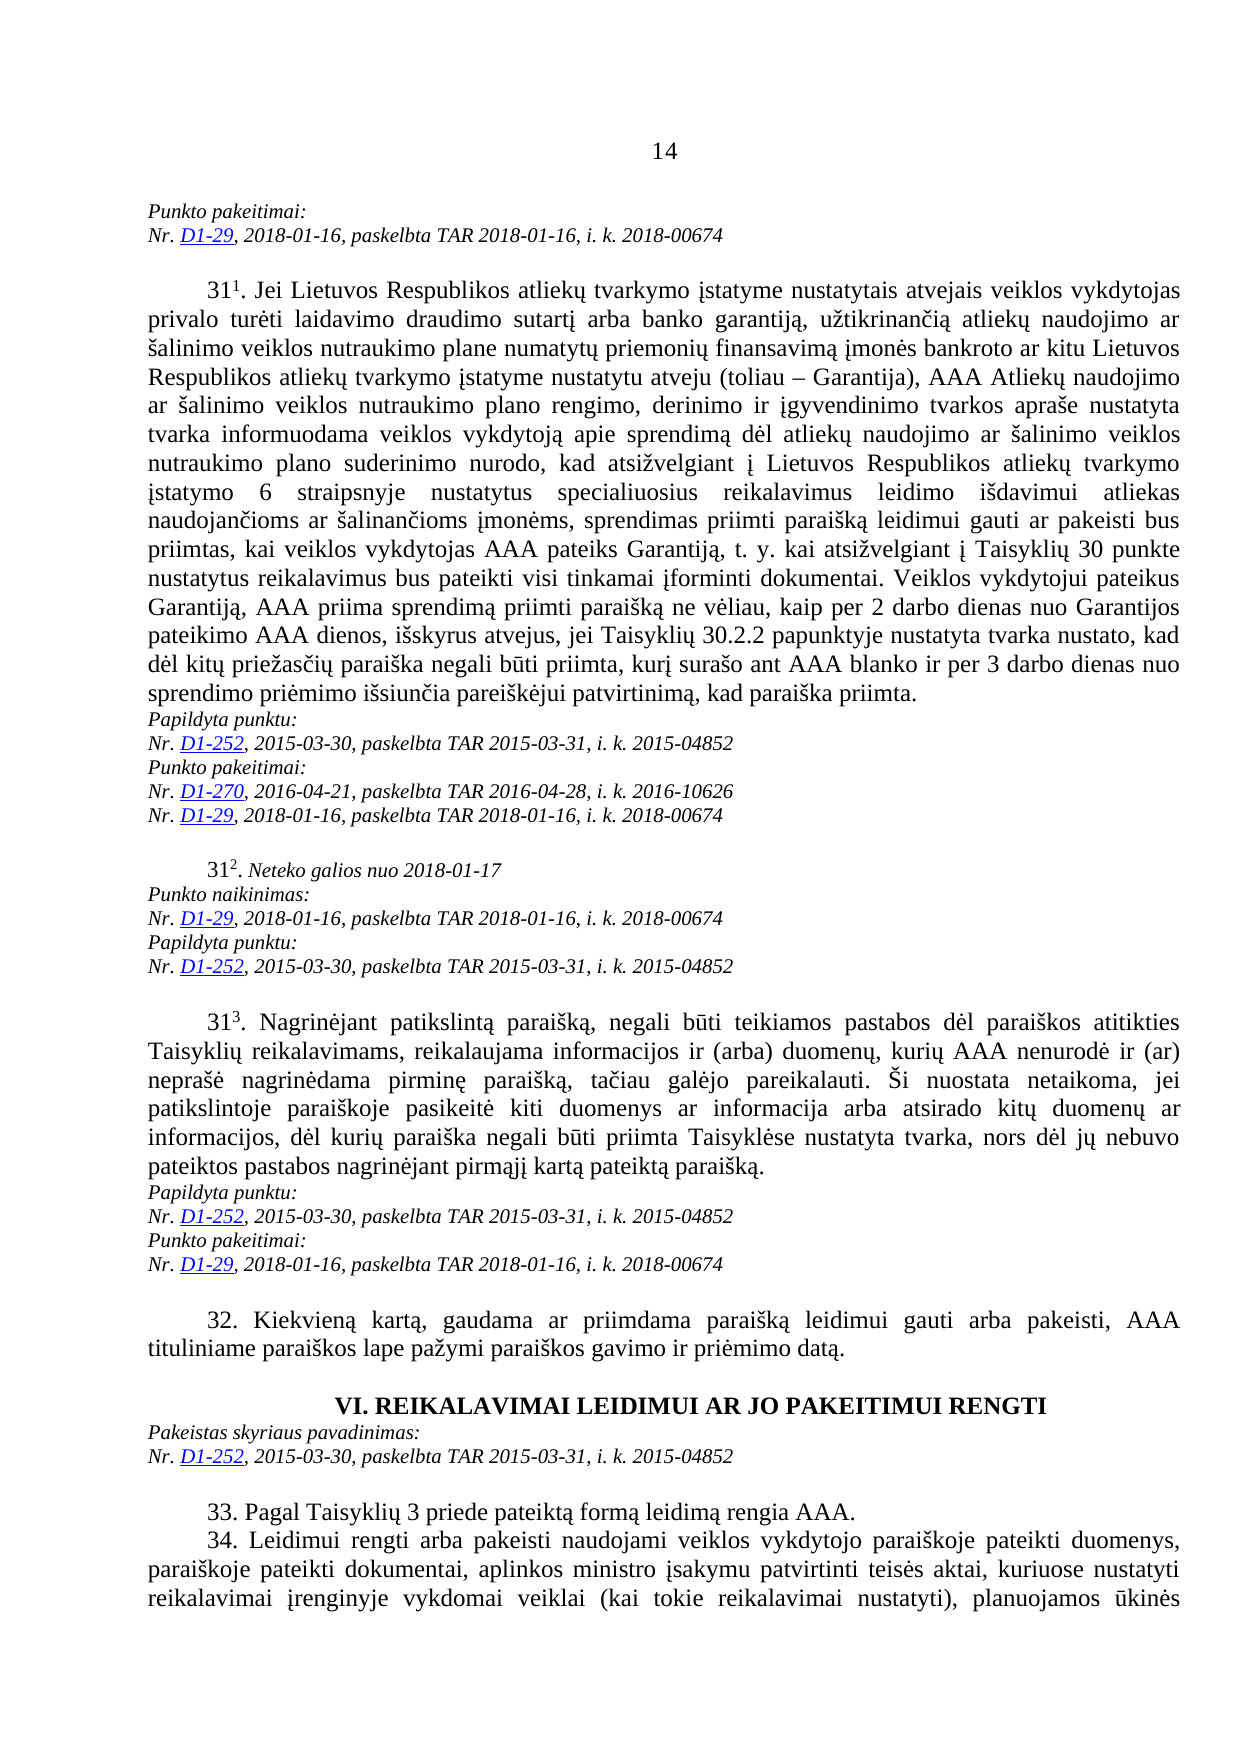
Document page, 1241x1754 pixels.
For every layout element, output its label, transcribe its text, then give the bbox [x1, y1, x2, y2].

text 312. Neteko galios nuo 2018-01-17 [148, 856, 1181, 882]
text Nr. D1-29, 2018-01-16, paskelbta TAR 2018-01-16, i. k. 2018-00674 [148, 1252, 1181, 1276]
text Punkto pakeitimai: [148, 1228, 1181, 1252]
text Pakeistas skyriaus pavadinimas: [148, 1420, 1181, 1444]
text Punkto pakeitimai: [148, 755, 1181, 779]
text 33. Pagal Taisyklių 3 priede pateiktą formą leidimą rengia AAA. [148, 1497, 1181, 1525]
text Punkto pakeitimai: [148, 199, 1181, 223]
text Papildyta punktu: [148, 1180, 1181, 1204]
text Nr. D1-252, 2015-03-30, paskelbta TAR 2015-03-31, i. k. 2015-04852 [148, 731, 1181, 755]
text Nr. D1-252, 2015-03-30, paskelbta TAR 2015-03-31, i. k. 2015-04852 [148, 1204, 1181, 1228]
text Punkto naikinimas: [148, 882, 1181, 906]
text Nr. D1-252, 2015-03-30, paskelbta TAR 2015-03-31, i. k. 2015-04852 [148, 954, 1181, 978]
text 313. Nagrinėjant patikslintą paraišką, negali būti teikiamos pastabos dėl paraiškos atitikties Taisyklių reikalavimams, reikalaujama informacijos ir (arba) duomenų, kurių AAA nenurodė ir (ar) neprašė nagrinėdama pirminę paraišką, tačiau galėjo pareikalauti. Ši nuostata netaikoma, jei patikslintoje paraiškoje pasikeitė kiti duomenys ar informacija arba atsirado kitų duomenų ar informacijos, dėl kurių paraiška negali būti priimta Taisyklėse nustatyta tvarka, nors dėl jų nebuvo pateiktos pastabos nagrinėjant pirmąjį kartą pateiktą paraišką. [148, 1007, 1181, 1180]
text Nr. D1-29, 2018-01-16, paskelbta TAR 2018-01-16, i. k. 2018-00674 [148, 223, 1181, 247]
text 34. Leidimui rengti arba pakeisti naudojami veiklos vykdytojo paraiškoje pateikti duomenys, paraiškoje pateikti dokumentai, aplinkos ministro įsakymu patvirtinti teisės aktai, kuriuose nustatyti reikalavimai įrenginyje vykdomai veiklai (kai tokie reikalavimai nustatyti), planuojamos ūkinės [148, 1525, 1181, 1612]
text VI. REIKALAVIMAI LEIDIMUI AR JO PAKEITIMUI RENGTI [148, 1391, 1181, 1420]
text 32. Kiekvieną kartą, gaudama ar priimdama paraišką leidimui gauti arba pakeisti, AAA tituliniame paraiškos lape pažymi paraiškos gavimo ir priėmimo datą. [148, 1305, 1181, 1362]
text Nr. D1-29, 2018-01-16, paskelbta TAR 2018-01-16, i. k. 2018-00674 [148, 906, 1181, 930]
text 311. Jei Lietuvos Respublikos atliekų tvarkymo įstatyme nustatytais atvejais veiklos vykdytojas privalo turėti laidavimo draudimo sutartį arba banko garantiją, užtikrinančią atliekų naudojimo ar šalinimo veiklos nutraukimo plane numatytų priemonių finansavimą įmonės bankroto ar kitu Lietuvos Respublikos atliekų tvarkymo įstatyme nustatytu atveju (toliau – Garantija), AAA Atliekų naudojimo ar šalinimo veiklos nutraukimo plano rengimo, derinimo ir įgyvendinimo tvarkos apraše nustatyta tvarka informuodama veiklos vykdytoją apie sprendimą dėl atliekų naudojimo ar šalinimo veiklos nutraukimo plano suderinimo nurodo, kad atsižvelgiant į Lietuvos Respublikos atliekų tvarkymo įstatymo 6 straipsnyje nustatytus specialiuosius reikalavimus leidimo išdavimui atliekas naudojančioms ar šalinančioms įmonėms, sprendimas priimti paraišką leidimui gauti ar pakeisti bus priimtas, kai veiklos vykdytojas AAA pateiks Garantiją, t. y. kai atsižvelgiant į Taisyklių 30 punkte nustatytus reikalavimus bus pateikti visi tinkamai įforminti dokumentai. Veiklos vykdytojui pateikus Garantiją, AAA priima sprendimą priimti paraišką ne vėliau, kaip per 2 darbo dienas nuo Garantijos pateikimo AAA dienos, išskyrus atvejus, jei Taisyklių 30.2.2 papunktyje nustatyta tvarka nustato, kad dėl kitų priežasčių paraiška negali būti priimta, kurį surašo ant AAA blanko ir per 3 darbo dienas nuo sprendimo priėmimo išsiunčia pareiškėjui patvirtinimą, kad paraiška priimta. [148, 276, 1181, 707]
text Papildyta punktu: [148, 930, 1181, 954]
text Nr. D1-252, 2015-03-30, paskelbta TAR 2015-03-31, i. k. 2015-04852 [148, 1444, 1181, 1468]
text Papildyta punktu: [148, 707, 1181, 731]
text Nr. D1-270, 2016-04-21, paskelbta TAR 2016-04-28, i. k. 2016-10626 [148, 779, 1181, 803]
text Nr. D1-29, 2018-01-16, paskelbta TAR 2018-01-16, i. k. 2018-00674 [148, 803, 1181, 827]
